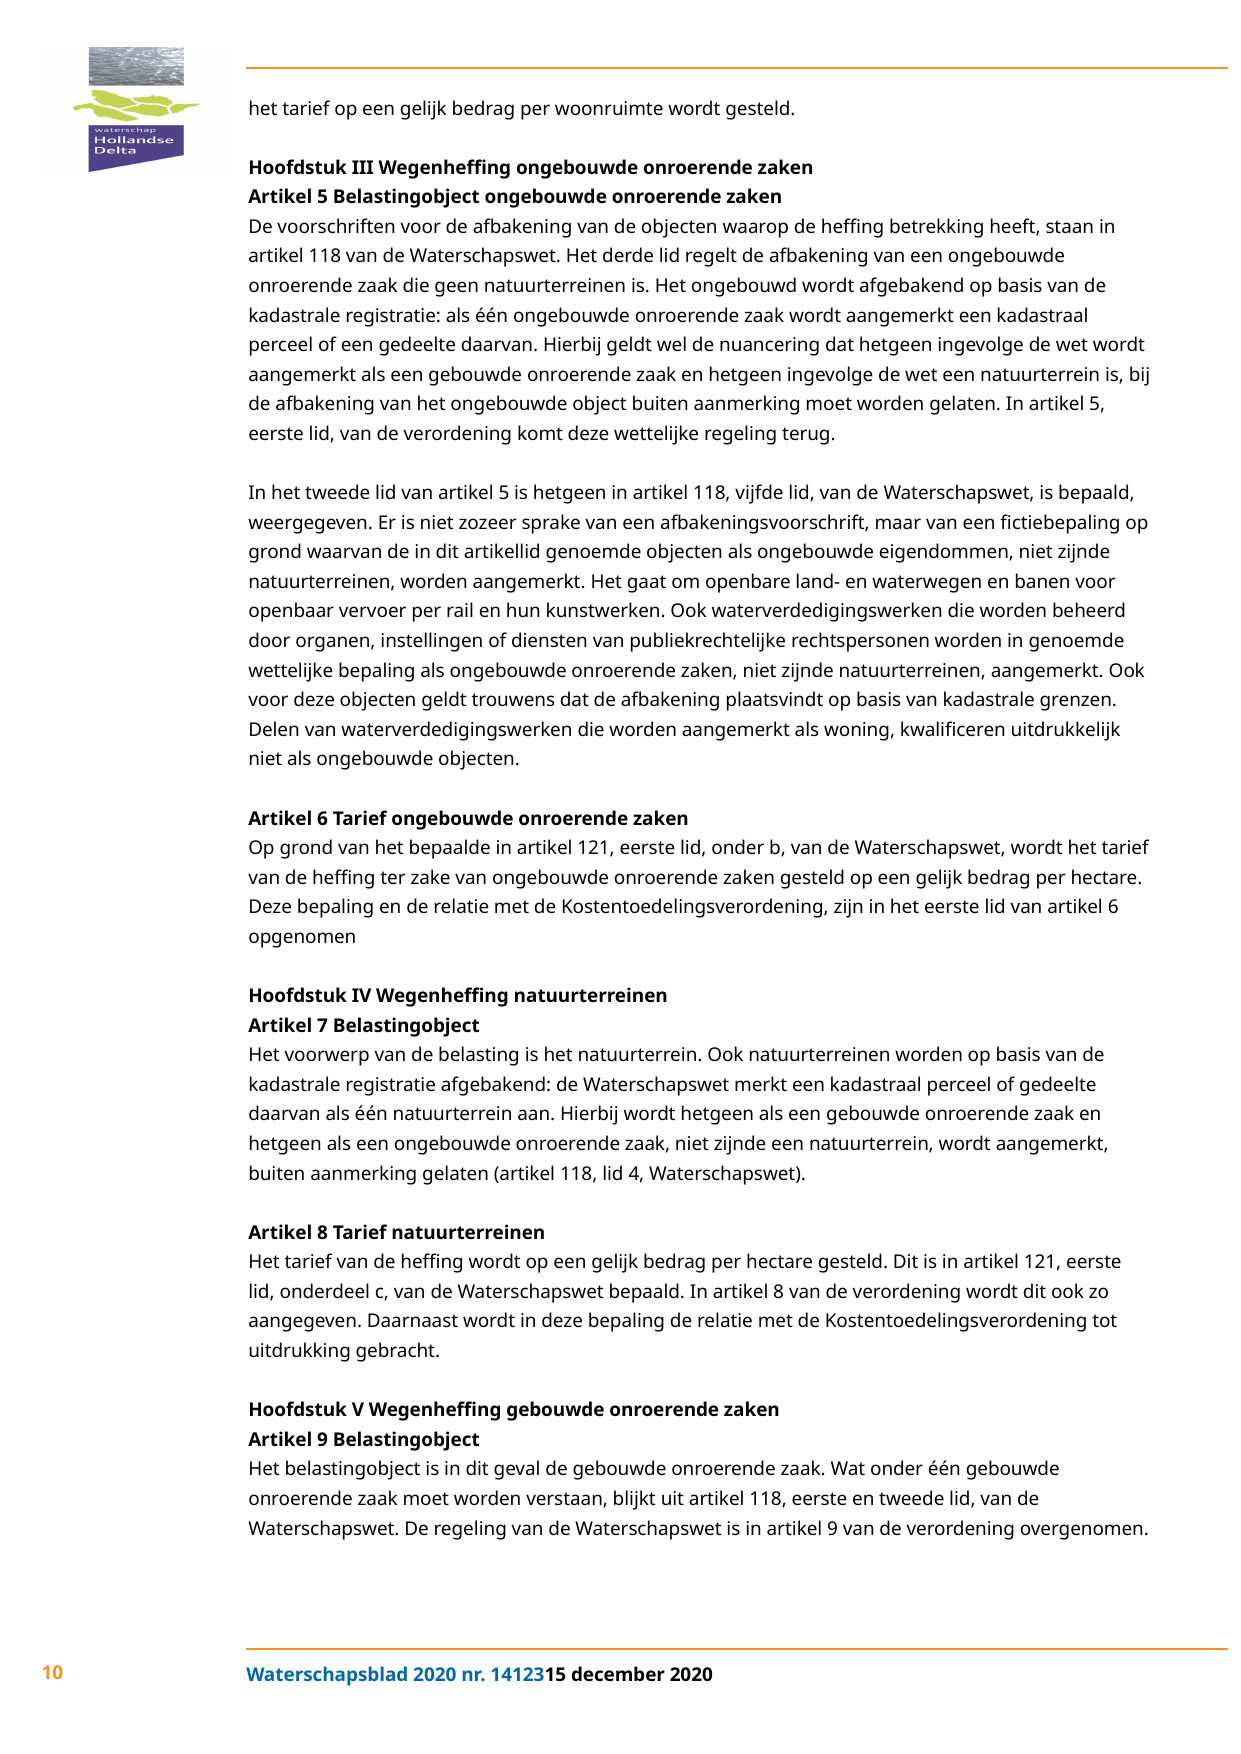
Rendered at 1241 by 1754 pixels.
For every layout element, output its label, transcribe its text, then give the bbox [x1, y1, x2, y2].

text Het voorwerp van de belasting is het natuurterrein. Ook natuurterreinen worden op basis van de kadastrale registratie afgebakend: de Waterschapswet merkt een kadastraal perceel of gedeelte daarvan als één natuurterrein aan. Hierbij wordt hetgeen als een gebouwde onroerende zaak en hetgeen als een ongebouwde onroerende zaak, niet zijnde een natuurterrein, wordt aangemerkt, buiten aanmerking gelaten (artikel 118, lid 4, Waterschapswet). [248, 1041, 1152, 1186]
text Artikel 8 Tarief natuurterreinen [248, 1219, 1152, 1245]
text Hoofdstuk V Wegenheffing gebouwde onroerende zaken [248, 1396, 1152, 1422]
text Artikel 9 Belastingobject [248, 1426, 1152, 1452]
text Hoofdstuk III Wegenheffing ongebouwde onroerende zaken [248, 154, 1152, 180]
text Het tarief van de heffing wordt op een gelijk bedrag per hectare gesteld. Dit is in artikel 121, eerste lid, onderdeel c, van de Waterschapswet bepaald. In artikel 8 van de verordening wordt dit ook zo aangegeven. Daarnaast wordt in deze bepaling de relatie met de Kostentoedelingsverordening tot uitdrukking gebracht. [248, 1248, 1152, 1363]
text Het belastingobject is in dit geval de gebouwde onroerende zaak. Wat onder één gebouwde onroerende zaak moet worden verstaan, blijkt uit artikel 118, eerste en tweede lid, van de Waterschapswet. De regeling van de Waterschapswet is in artikel 9 van de verordening overgenomen. [248, 1456, 1152, 1541]
text Artikel 6 Tarief ongebouwde onroerende zaken [248, 805, 1152, 831]
text De voorschriften voor de afbakening van de objecten waarop de heffing betrekking heeft, staan in artikel 118 van de Waterschapswet. Het derde lid regelt de afbakening van een ongebouwde onroerende zaak die geen natuurterreinen is. Het ongebouwd wordt afgebakend op basis van de kadastrale registratie: als één ongebouwde onroerende zaak wordt aangemerkt een kadastraal perceel of een gedeelte daarvan. Hierbij geldt wel de nuancering dat hetgeen ingevolge de wet wordt aangemerkt als een gebouwde onroerende zaak en hetgeen ingevolge de wet een natuurterrein is, bij de afbakening van het ongebouwde object buiten aanmerking moet worden gelaten. In artikel 5, eerste lid, van de verordening komt deze wettelijke regeling terug. [248, 213, 1152, 446]
picture [41, 47, 231, 172]
text Op grond van het bepaalde in artikel 121, eerste lid, onder b, van de Waterschapswet, wordt het tarief van de heffing ter zake van ongebouwde onroerende zaken gesteld op een gelijk bedrag per hectare. Deze bepaling en de relatie met de Kostentoedelingsverordening, zijn in het eerste lid van artikel 6 opgenomen [248, 834, 1152, 949]
text het tarief op een gelijk bedrag per woonruimte wordt gesteld. [248, 95, 1152, 121]
text Artikel 5 Belastingobject ongebouwde onroerende zaken [248, 183, 1152, 209]
text In het tweede lid van artikel 5 is hetgeen in artikel 118, vijfde lid, van de Waterschapswet, is bepaald, weergegeven. Er is niet zozeer sprake van een afbakeningsvoorschrift, maar van een fictiebepaling op grond waarvan de in dit artikellid genoemde objecten als ongebouwde eigendommen, niet zijnde natuurterreinen, worden aangemerkt. Het gaat om openbare land- en waterwegen en banen voor openbaar vervoer per rail en hun kunstwerken. Ook waterverdedigingswerken die worden beheerd door organen, instellingen of diensten van publiekrechtelijke rechtspersonen worden in genoemde wettelijke bepaling als ongebouwde onroerende zaken, niet zijnde natuurterreinen, aangemerkt. Ook voor deze objecten geldt trouwens dat de afbakening plaatsvindt op basis van kadastrale grenzen. Delen van waterverdedigingswerken die worden aangemerkt als woning, kwalificeren uitdrukkelijk niet als ongebouwde objecten. [248, 479, 1152, 771]
text Artikel 7 Belastingobject [248, 1012, 1152, 1038]
text Hoofdstuk IV Wegenheffing natuurterreinen [248, 982, 1152, 1008]
